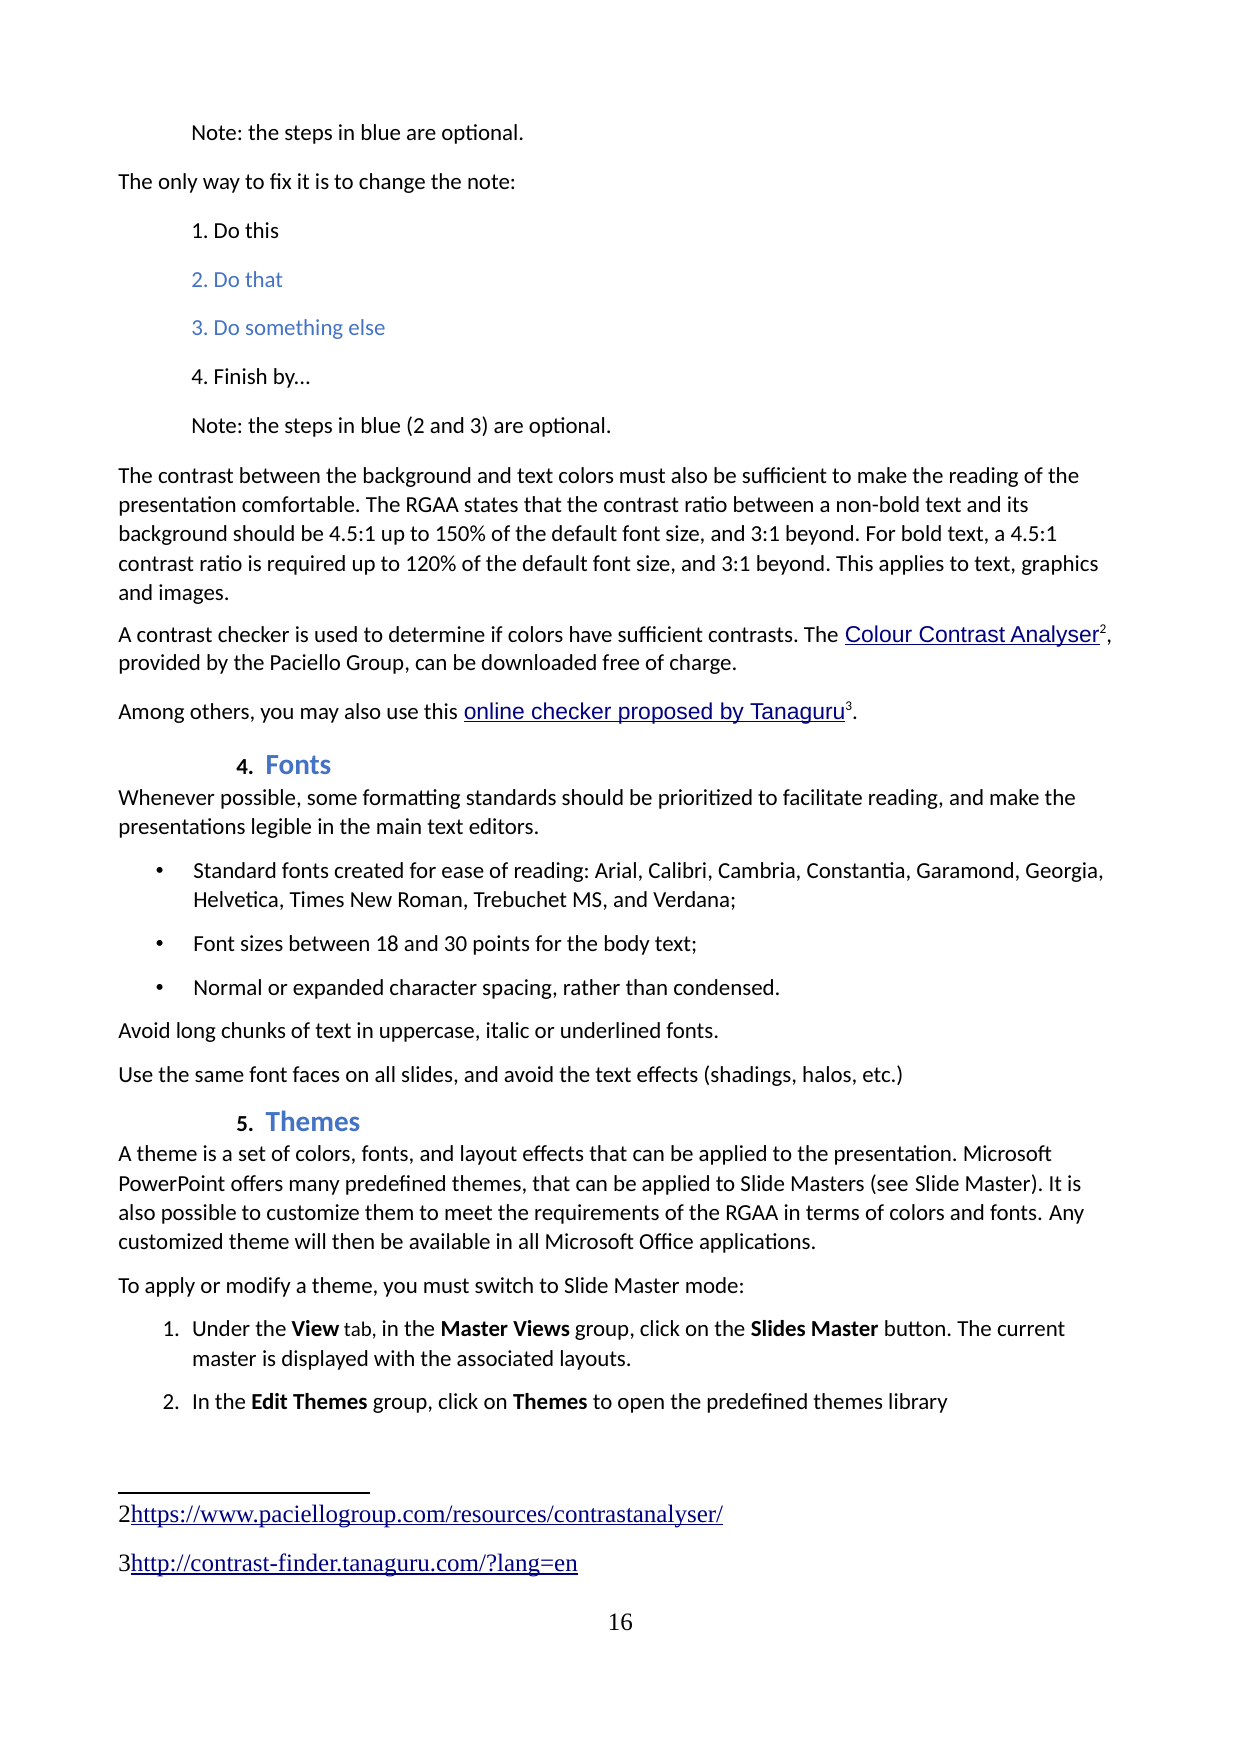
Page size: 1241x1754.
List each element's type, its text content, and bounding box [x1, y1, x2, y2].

text To apply or modify a theme, you must switch to Slide Master mode: [118, 1269, 1122, 1299]
list Font sizes between 18 and 30 points for the body text; [156, 928, 1122, 957]
text Whenever possible, some formatting standards should be prioritized to facilitate reading, and make the presentations legible in the main text editors. [118, 782, 1122, 840]
list Under the View tab, in the Master Views group, click on the Slides Master button. The current master is displayed with the associated layouts. [162, 1313, 1122, 1372]
text Avoid long chunks of text in uppercase, italic or underlined fonts. [118, 1015, 1122, 1044]
text Note: the steps in blue (2 and 3) are optional. [191, 411, 1122, 439]
text 4. Finish by... [191, 362, 1122, 390]
text 3. Do something else [191, 313, 1122, 342]
text The contrast between the background and text colors must also be sufficient to make the reading of the presentation comfortable. The RGAA states that the contrast ratio between a non-bold text and its background should be 4.5:1 up to 150% of the default font size, and 3:1 beyond. For bold text, a 4.5:1 contrast ratio is required up to 120% of the default font size, and 3:1 beyond. This applies to text, graphics and images. [118, 460, 1122, 606]
text 1. Do this [191, 216, 1122, 244]
text The only way to fix it is to change the note: [118, 167, 1122, 195]
list Normal or expanded character spacing, rather than condensed. [156, 971, 1122, 1001]
text 2. Do that [191, 265, 1122, 293]
list In the Edit Themes group, click on Themes to open the predefined themes library [162, 1386, 1122, 1444]
text http://contrast-finder.tanaguru.com/?lang=en [118, 1548, 1122, 1578]
text Note: the steps in blue are optional. [191, 118, 1122, 146]
text Use the same font faces on all slides, and avoid the text effects (shadings, halos, etc.) [118, 1059, 1122, 1088]
text A theme is a set of colors, fonts, and layout effects that can be applied to the presentation. Microsoft PowerPoint offers many predefined themes, that can be applied to Slide Masters (see Slide Master). It is also possible to customize them to meet the requirements of the RGAA in terms of colors and fonts. Any customized theme will then be available in all Microsoft Office applications. [118, 1138, 1122, 1255]
list Standard fonts created for ease of reading: Arial, Calibri, Cambria, Constantia, Garamond, Georgia, Helvetica, Times New Roman, Trebuchet MS, and Verdana; [156, 855, 1122, 913]
text Among others, you may also use this online checker proposed by Tanaguru. [118, 697, 1122, 725]
subtitle Fonts [236, 746, 1122, 782]
subtitle Themes [236, 1103, 1122, 1138]
text https://www.paciellogroup.com/resources/contrastanalyser/ [118, 1499, 1122, 1528]
text A contrast checker is used to determine if colors have sufficient contrasts. The Colour Contrast Analyser, provided by the Paciello Group, can be downloaded free of charge. [118, 621, 1122, 677]
